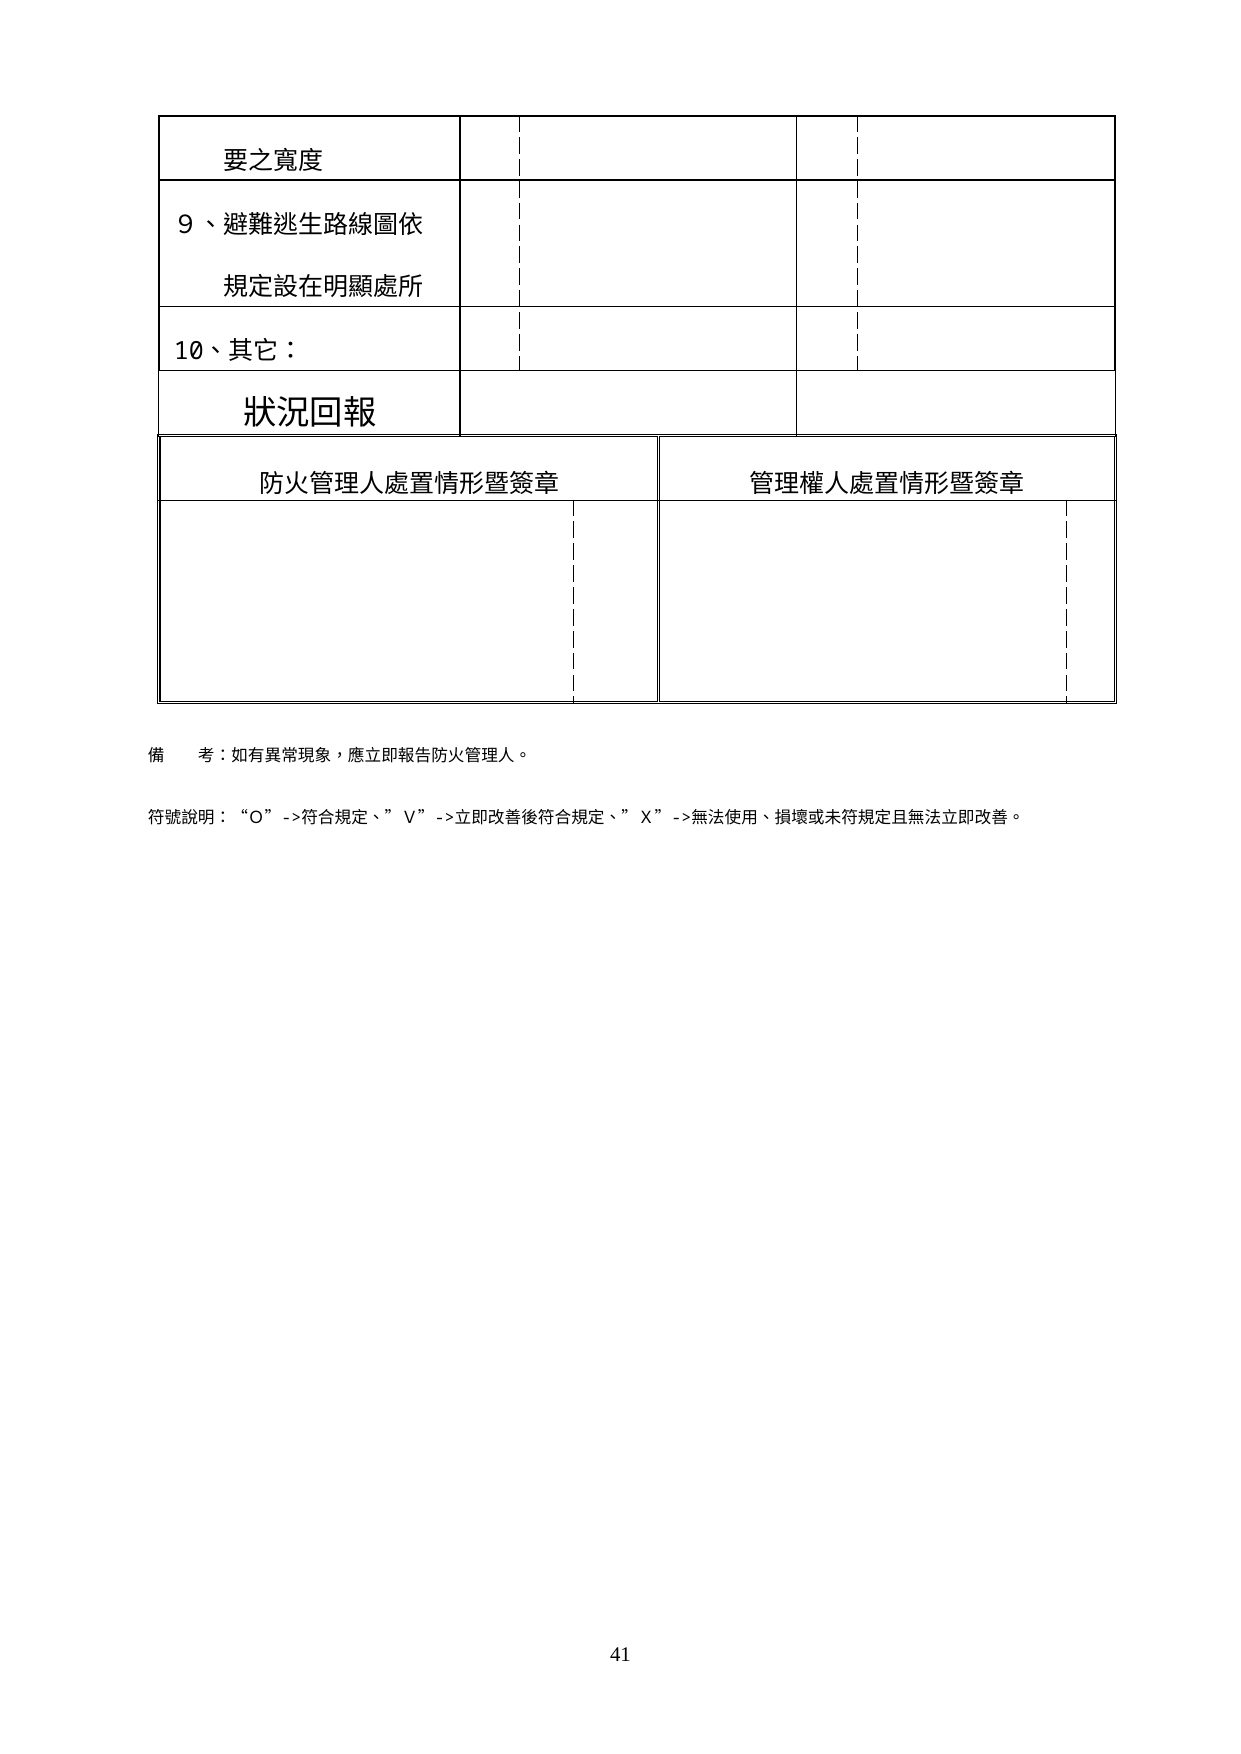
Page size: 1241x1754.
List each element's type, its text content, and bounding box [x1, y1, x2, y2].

table_cell [1066, 501, 1114, 635]
table_cell [461, 117, 519, 179]
table_cell [161, 501, 573, 701]
table_cell [797, 181, 857, 306]
table_cell 要之寬度 [160, 117, 459, 179]
table_cell [520, 181, 796, 306]
table_cell [461, 181, 519, 306]
table_cell [797, 117, 857, 179]
table_cell [573, 635, 657, 701]
table_cell [520, 117, 796, 179]
table_cell [797, 371, 1115, 434]
table_cell [660, 501, 1066, 701]
table_cell 10、其它： [160, 307, 459, 370]
table_cell [858, 307, 1114, 370]
table_cell 狀況回報 [159, 371, 459, 434]
table_cell [573, 501, 657, 635]
text 備 考：如有異常現象，應立即報告防火管理人。 [148, 704, 1092, 766]
table_cell 管理權人處置情形暨簽章 [660, 437, 1114, 499]
table_cell ９、避難逃生路線圖依規定設在明顯處所 [160, 181, 459, 306]
table_cell [858, 117, 1114, 179]
table_cell [858, 181, 1114, 306]
table_cell 防火管理人處置情形暨簽章 [161, 437, 657, 499]
table_cell [520, 307, 796, 370]
table_cell [461, 307, 519, 370]
table_cell [461, 371, 796, 434]
text 符號說明：“Ｏ”->符合規定、”Ｖ”->立即改善後符合規定、”Ｘ”->無法使用、損壞或未符規定且無法立即改善。 [148, 766, 1092, 829]
table_cell [797, 307, 857, 370]
table_cell [1066, 635, 1114, 701]
